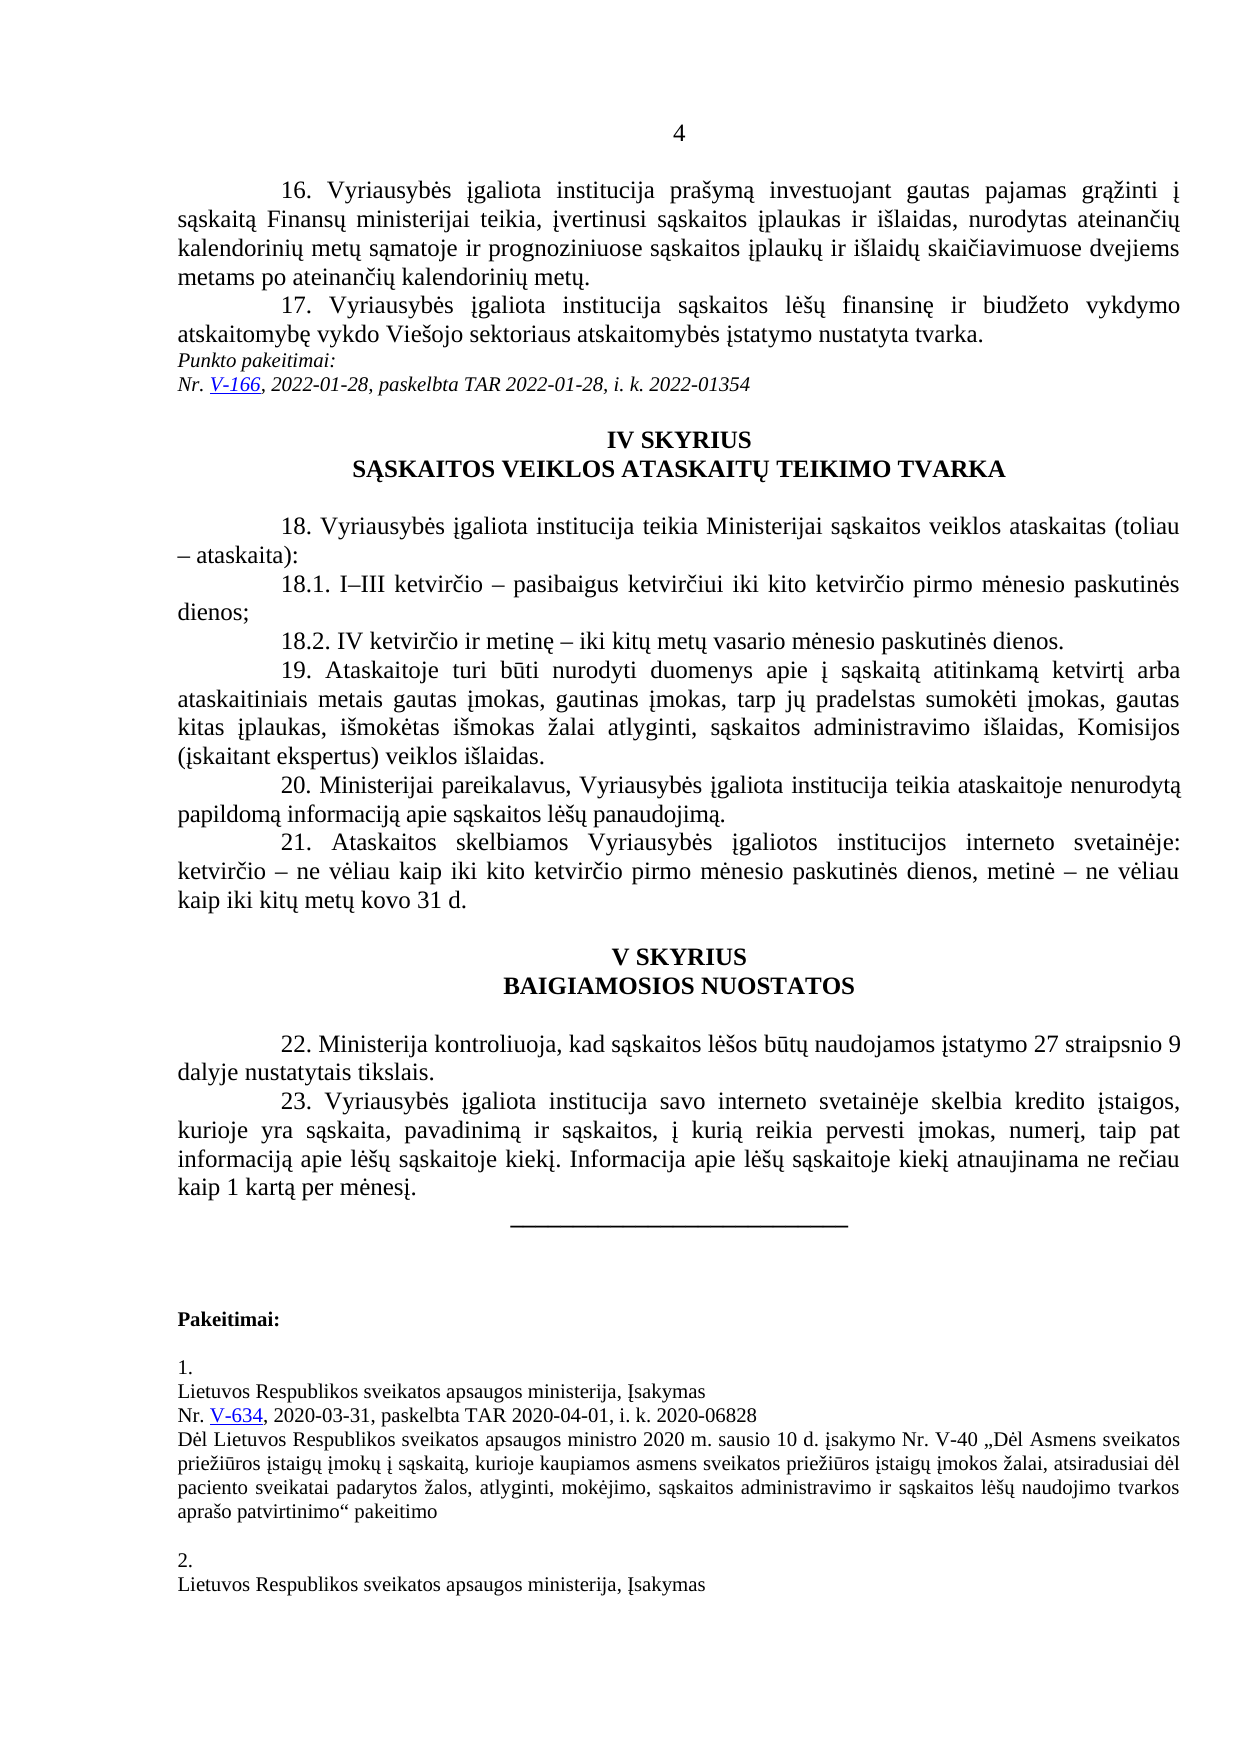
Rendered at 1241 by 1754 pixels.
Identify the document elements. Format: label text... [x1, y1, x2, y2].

text V SKYRIUS [177, 942, 1181, 971]
text SĄSKAITOS VEIKLOS ATASKAITŲ TEIKIMO TVARKA [177, 454, 1181, 482]
text Dėl Lietuvos Respublikos sveikatos apsaugos ministro 2020 m. sausio 10 d. įsakymo Nr. V-40 „Dėl Asmens sveikatos priežiūros įstaigų įmokų į sąskaitą, kurioje kaupiamos asmens sveikatos priežiūros įstaigų įmokos žalai, atsiradusiai dėl paciento sveikatai padarytos žalos, atlyginti, mokėjimo, sąskaitos administravimo ir sąskaitos lėšų naudojimo tvarkos aprašo patvirtinimo“ pakeitimo [177, 1427, 1181, 1523]
text 21. Ataskaitos skelbiamos Vyriausybės įgaliotos institucijos interneto svetainėje: ketvirčio – ne vėliau kaip iki kito ketvirčio pirmo mėnesio paskutinės dienos, metinė – ne vėliau kaip iki kitų metų kovo 31 d. [177, 827, 1181, 914]
text 2. [177, 1547, 1181, 1572]
text Pakeitimai: [177, 1307, 1181, 1331]
text 1. [177, 1355, 1181, 1379]
text Nr. V-634, 2020-03-31, paskelbta TAR 2020-04-01, i. k. 2020-06828 [177, 1403, 1181, 1427]
text ___________________________ [177, 1201, 1181, 1230]
text Punkto pakeitimai: [177, 348, 1181, 372]
text 17. Vyriausybės įgaliota institucija sąskaitos lėšų finansinę ir biudžeto vykdymo atskaitomybę vykdo Viešojo sektoriaus atskaitomybės įstatymo nustatyta tvarka. [177, 291, 1181, 348]
text BAIGIAMOSIOS NUOSTATOS [177, 971, 1181, 1000]
text IV SKYRIUS [177, 425, 1181, 454]
text Lietuvos Respublikos sveikatos apsaugos ministerija, Įsakymas [177, 1572, 1181, 1596]
text 23. Vyriausybės įgaliota institucija savo interneto svetainėje skelbia kredito įstaigos, kurioje yra sąskaita, pavadinimą ir sąskaitos, į kurią reikia pervesti įmokas, numerį, taip pat informaciją apie lėšų sąskaitoje kiekį. Informacija apie lėšų sąskaitoje kiekį atnaujinama ne rečiau kaip 1 kartą per mėnesį. [177, 1086, 1181, 1201]
text 18. Vyriausybės įgaliota institucija teikia Ministerijai sąskaitos veiklos ataskaitas (toliau – ataskaita): [177, 511, 1181, 569]
text 22. Ministerija kontroliuoja, kad sąskaitos lėšos būtų naudojamos įstatymo 27 straipsnio 9 dalyje nustatytais tikslais. [177, 1029, 1181, 1086]
text Lietuvos Respublikos sveikatos apsaugos ministerija, Įsakymas [177, 1379, 1181, 1403]
text 20. Ministerijai pareikalavus, Vyriausybės įgaliota institucija teikia ataskaitoje nenurodytą papildomą informaciją apie sąskaitos lėšų panaudojimą. [177, 770, 1181, 827]
text 18.1. I–III ketvirčio – pasibaigus ketvirčiui iki kito ketvirčio pirmo mėnesio paskutinės dienos; [177, 569, 1181, 626]
text Nr. V-166, 2022-01-28, paskelbta TAR 2022-01-28, i. k. 2022-01354 [177, 372, 1181, 396]
text 16. Vyriausybės įgaliota institucija prašymą investuojant gautas pajamas grąžinti į sąskaitą Finansų ministerijai teikia, įvertinusi sąskaitos įplaukas ir išlaidas, nurodytas ateinančių kalendorinių metų sąmatoje ir prognoziniuose sąskaitos įplaukų ir išlaidų skaičiavimuose dvejiems metams po ateinančių kalendorinių metų. [177, 176, 1181, 291]
text 18.2. IV ketvirčio ir metinę – iki kitų metų vasario mėnesio paskutinės dienos. [177, 626, 1181, 655]
text 19. Ataskaitoje turi būti nurodyti duomenys apie į sąskaitą atitinkamą ketvirtį arba ataskaitiniais metais gautas įmokas, gautinas įmokas, tarp jų pradelstas sumokėti įmokas, gautas kitas įplaukas, išmokėtas išmokas žalai atlyginti, sąskaitos administravimo išlaidas, Komisijos (įskaitant ekspertus) veiklos išlaidas. [177, 655, 1181, 770]
